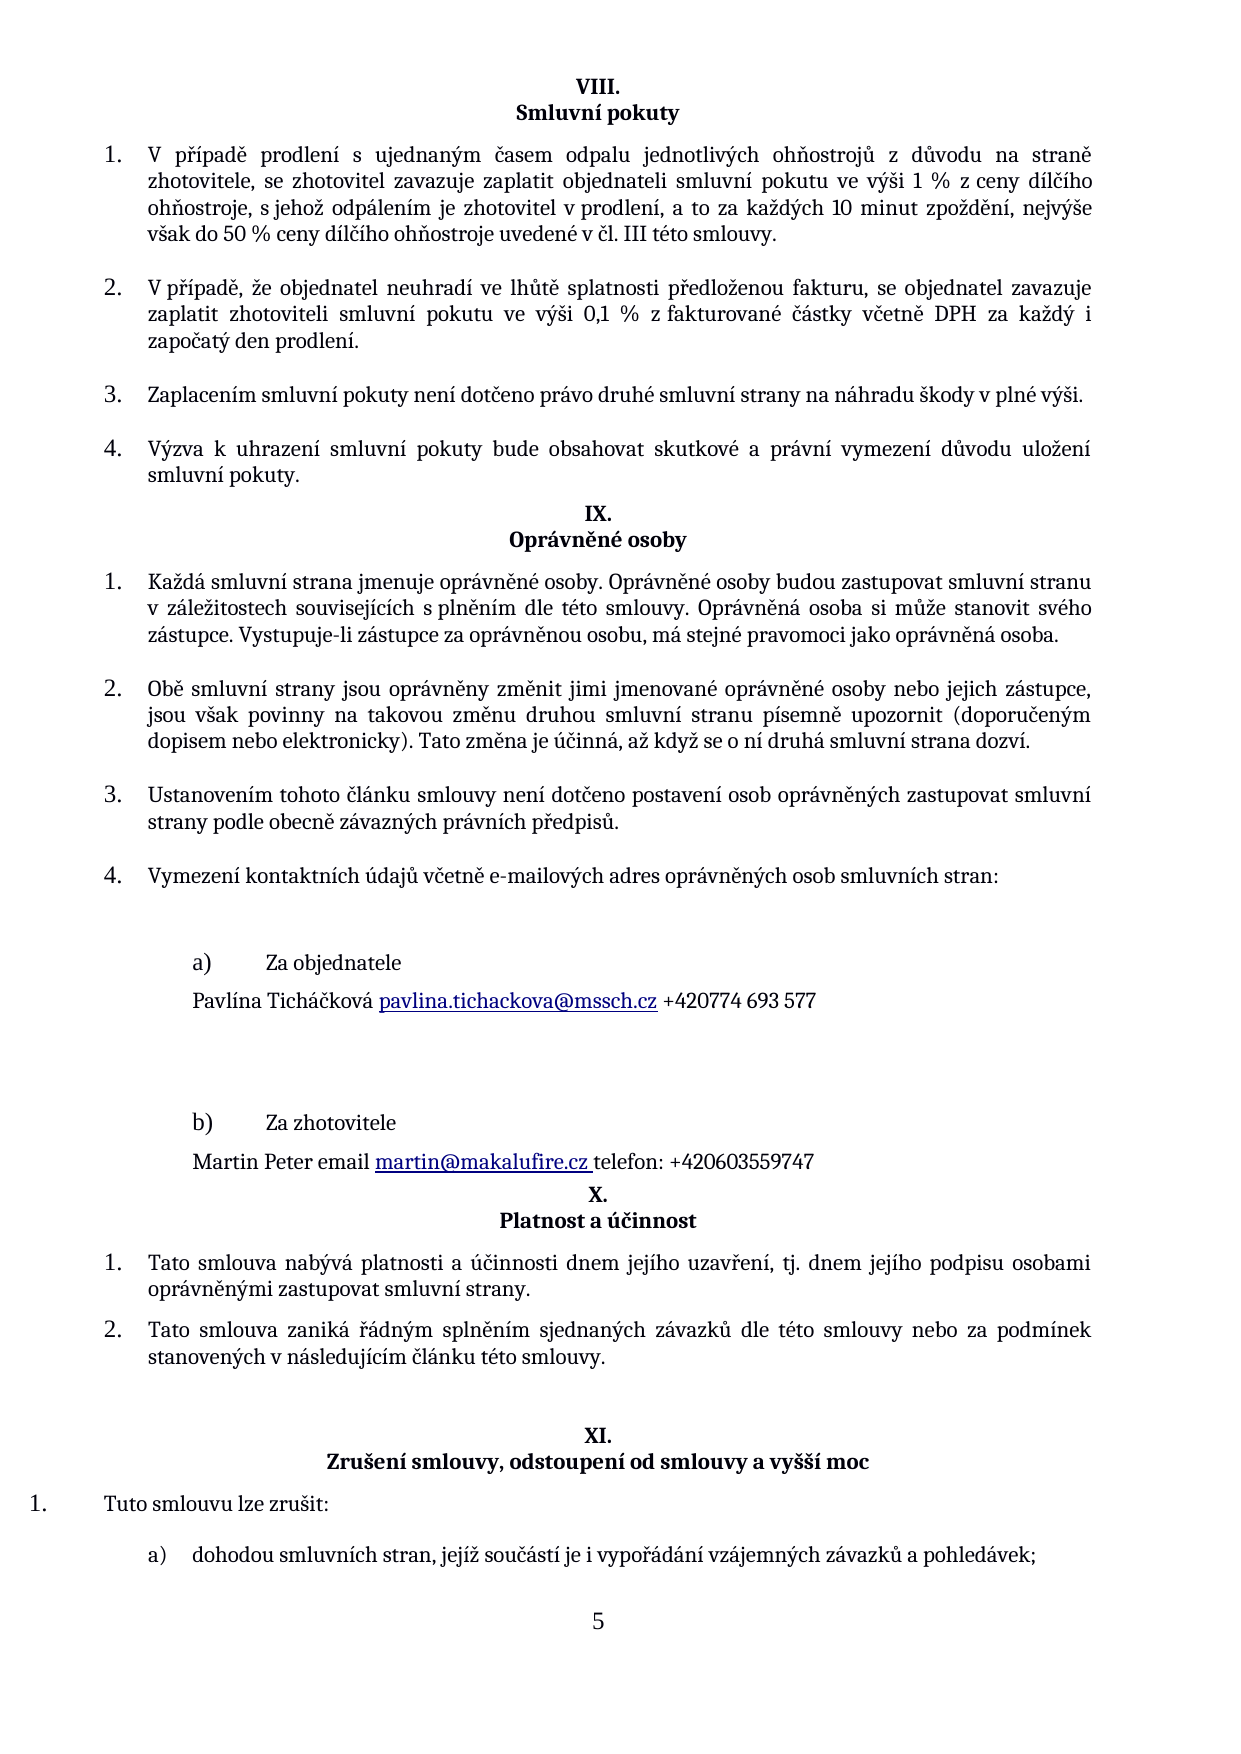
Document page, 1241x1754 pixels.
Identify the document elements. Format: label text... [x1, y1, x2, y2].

text Zrušení smlouvy, odstoupení od smlouvy a vyšší moc [103, 1449, 1093, 1475]
list Za objednatele [192, 947, 1093, 976]
text XI. [103, 1423, 1093, 1449]
text Oprávněné osoby [103, 527, 1093, 553]
list Ustanovením tohoto článku smlouvy není dotčeno postavení osob oprávněných zastupovat smluvní strany podle obecně závazných právních předpisů. [103, 779, 1093, 835]
text Platnost a účinnost [103, 1208, 1093, 1234]
list Obě smluvní strany jsou oprávněny změnit jimi jmenované oprávněné osoby nebo jejich zástupce, jsou však povinny na takovou změnu druhou smluvní stranu písemně upozornit (doporučeným dopisem nebo elektronicky). Tato změna je účinná, až když se o ní druhá smluvní strana dozví. [103, 673, 1093, 754]
list V případě prodlení s ujednaným časem odpalu jednotlivých ohňostrojů z důvodu na straně zhotovitele, se zhotovitel zavazuje zaplatit objednateli smluvní pokutu ve výši 1 % z ceny dílčího ohňostroje, s jehož odpálením je zhotovitel v prodlení, a to za každých 10 minut zpoždění, nejvýše však do 50 % ceny dílčího ohňostroje uvedené v čl. III této smlouvy. [103, 139, 1093, 247]
list Tuto smlouvu lze zrušit: [28, 1488, 1093, 1517]
text Smluvní pokuty [103, 100, 1093, 126]
list Vymezení kontaktních údajů včetně e-mailových adres oprávněných osob smluvních stran: [103, 860, 1093, 889]
list Tato smlouva nabývá platnosti a účinnosti dnem jejího uzavření, tj. dnem jejího podpisu osobami oprávněnými zastupovat smluvní strany. [103, 1247, 1093, 1302]
list Výzva k uhrazení smluvní pokuty bude obsahovat skutkové a právní vymezení důvodu uložení smluvní pokuty. [103, 433, 1093, 488]
text Martin Peter email martin@makalufire.cz telefon: +420603559747 [192, 1149, 1093, 1175]
list Tato smlouva zaniká řádným splněním sjednaných závazků dle této smlouvy nebo za podmínek stanovených v následujícím článku této smlouvy. [103, 1314, 1093, 1370]
text IX. [103, 501, 1093, 527]
list Za zhotovitele [192, 1107, 1093, 1136]
text Pavlína Ticháčková pavlina.tichackova@mssch.cz +420774 693 577 [192, 988, 1093, 1014]
list V případě, že objednatel neuhradí ve lhůtě splatnosti předloženou fakturu, se objednatel zavazuje zaplatit zhotoviteli smluvní pokutu ve výši 0,1 % z fakturované částky včetně DPH za každý i započatý den prodlení. [103, 272, 1093, 354]
list Každá smluvní strana jmenuje oprávněné osoby. Oprávněné osoby budou zastupovat smluvní stranu v záležitostech souvisejících s plněním dle této smlouvy. Oprávněná osoba si může stanovit svého zástupce. Vystupuje-li zástupce za oprávněnou osobu, má stejné pravomoci jako oprávněná osoba. [103, 566, 1093, 648]
text X. [103, 1181, 1093, 1208]
text VIII. [103, 74, 1093, 100]
list Zaplacením smluvní pokuty není dotčeno právo druhé smluvní strany na náhradu škody v plné výši. [103, 379, 1093, 408]
list dohodou smluvních stran, jejíž součástí je i vypořádání vzájemných závazků a pohledávek; [148, 1542, 1093, 1568]
